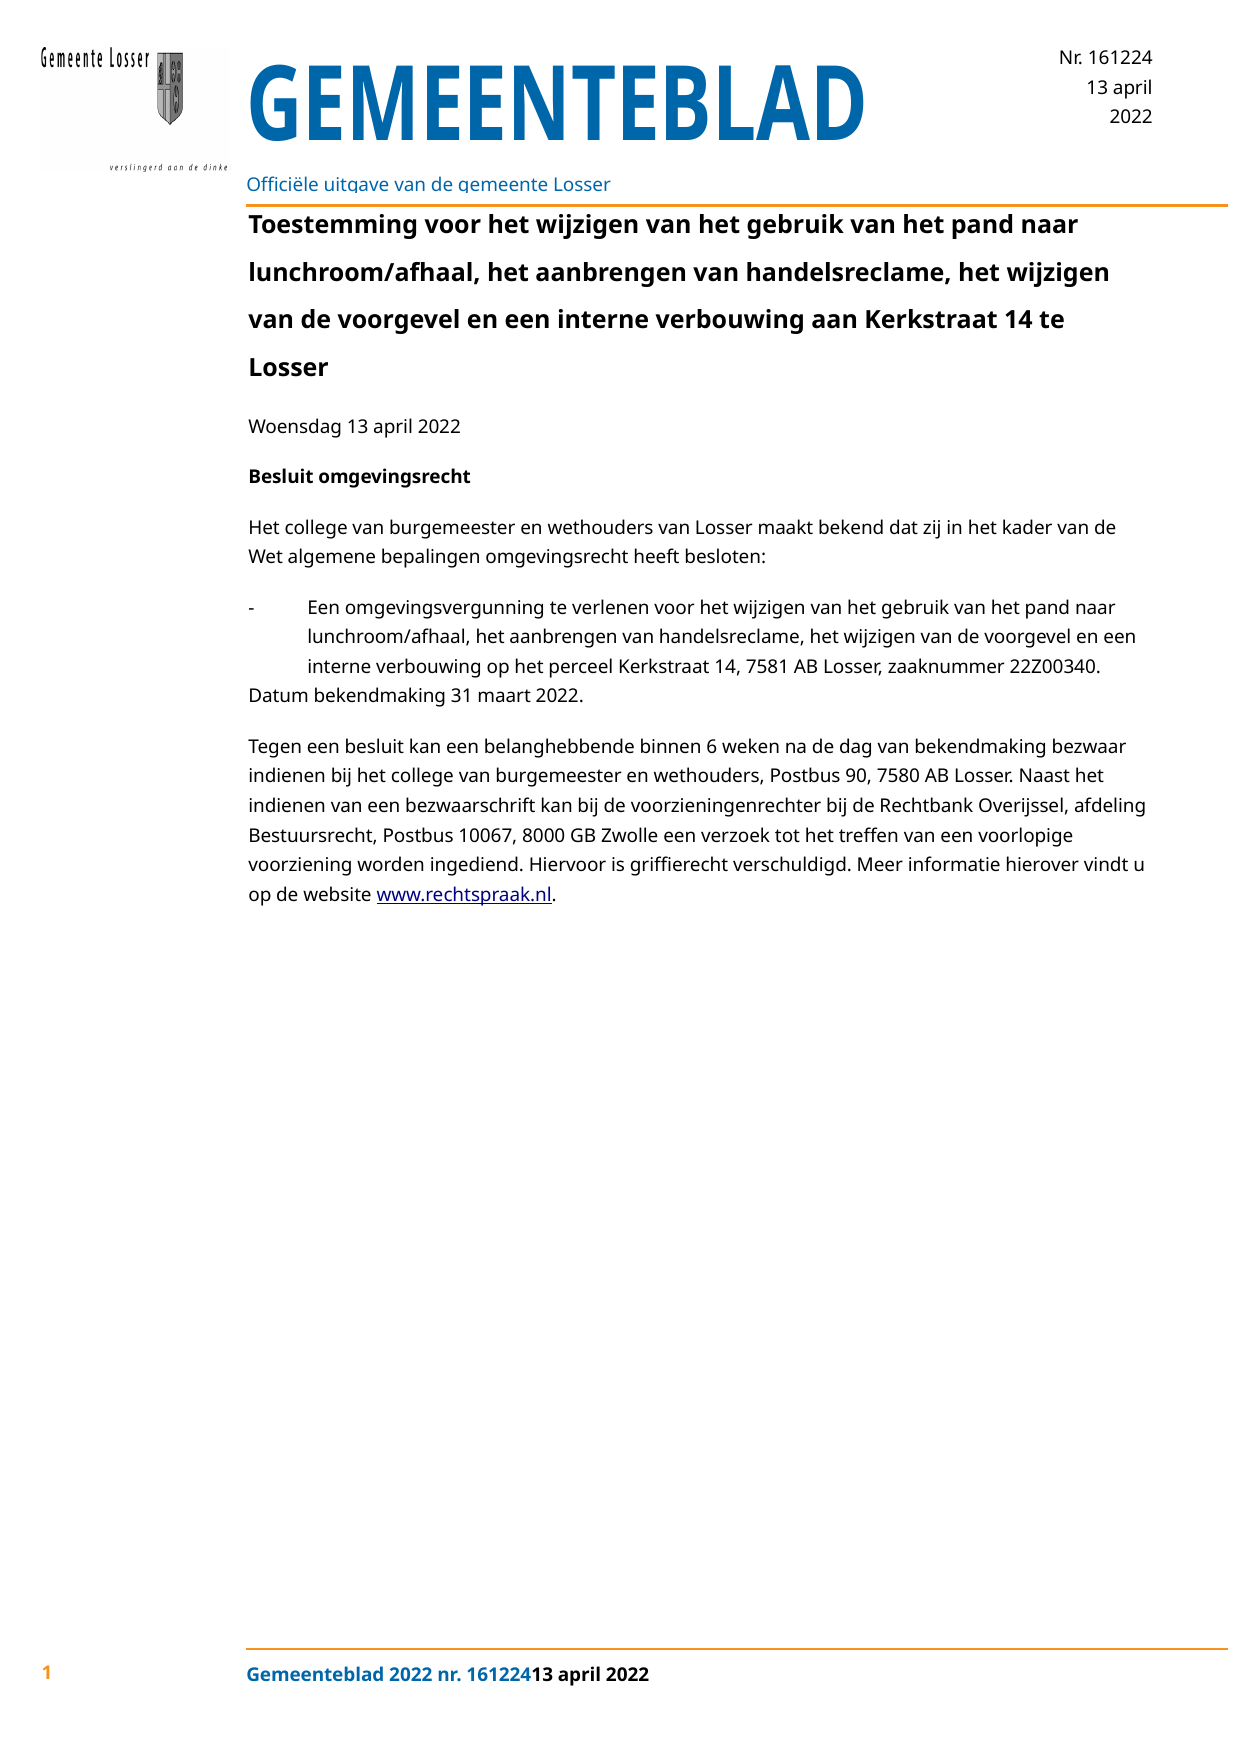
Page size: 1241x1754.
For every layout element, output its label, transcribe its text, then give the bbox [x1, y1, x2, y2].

text Datum bekendmaking 31 maart 2022. [248, 683, 1152, 708]
picture [41, 47, 231, 172]
text Het college van burgemeester en wethouders van Losser maakt bekend dat zij in het kader van de Wet algemene bepalingen omgevingsrecht heeft besloten: [248, 514, 1152, 569]
text Besluit omgevingsrecht [248, 463, 1152, 489]
list Een omgevingsvergunning te verlenen voor het wijzigen van het gebruik van het pand naar lunchroom/afhaal, het aanbrengen van handelsreclame, het wijzigen van de voorgevel en een interne verbouwing op het perceel Kerkstraat 14, 7581 AB Losser, zaaknummer 22Z00340. [248, 594, 1152, 679]
text Tegen een besluit kan een belanghebbende binnen 6 weken na de dag van bekendmaking bezwaar indienen bij het college van burgemeester en wethouders, Postbus 90, 7580 AB Losser. Naast het indienen van een bezwaarschrift kan bij de voorzieningenrechter bij de Rechtbank Overijssel, afdeling Bestuursrecht, Postbus 10067, 8000 GB Zwolle een verzoek tot het treffen van een voorlopige voorziening worden ingediend. Hiervoor is griffierecht verschuldigd. Meer informatie hierover vindt u op de website www.rechtspraak.nl. [248, 733, 1152, 907]
text Toestemming voor het wijzigen van het gebruik van het pand naar lunchroom/afhaal, het aanbrengen van handelsreclame, het wijzigen van de voorgevel en een interne verbouwing aan Kerkstraat 14 te Losser [248, 207, 1152, 384]
text Woensdag 13 april 2022 [248, 413, 1152, 439]
